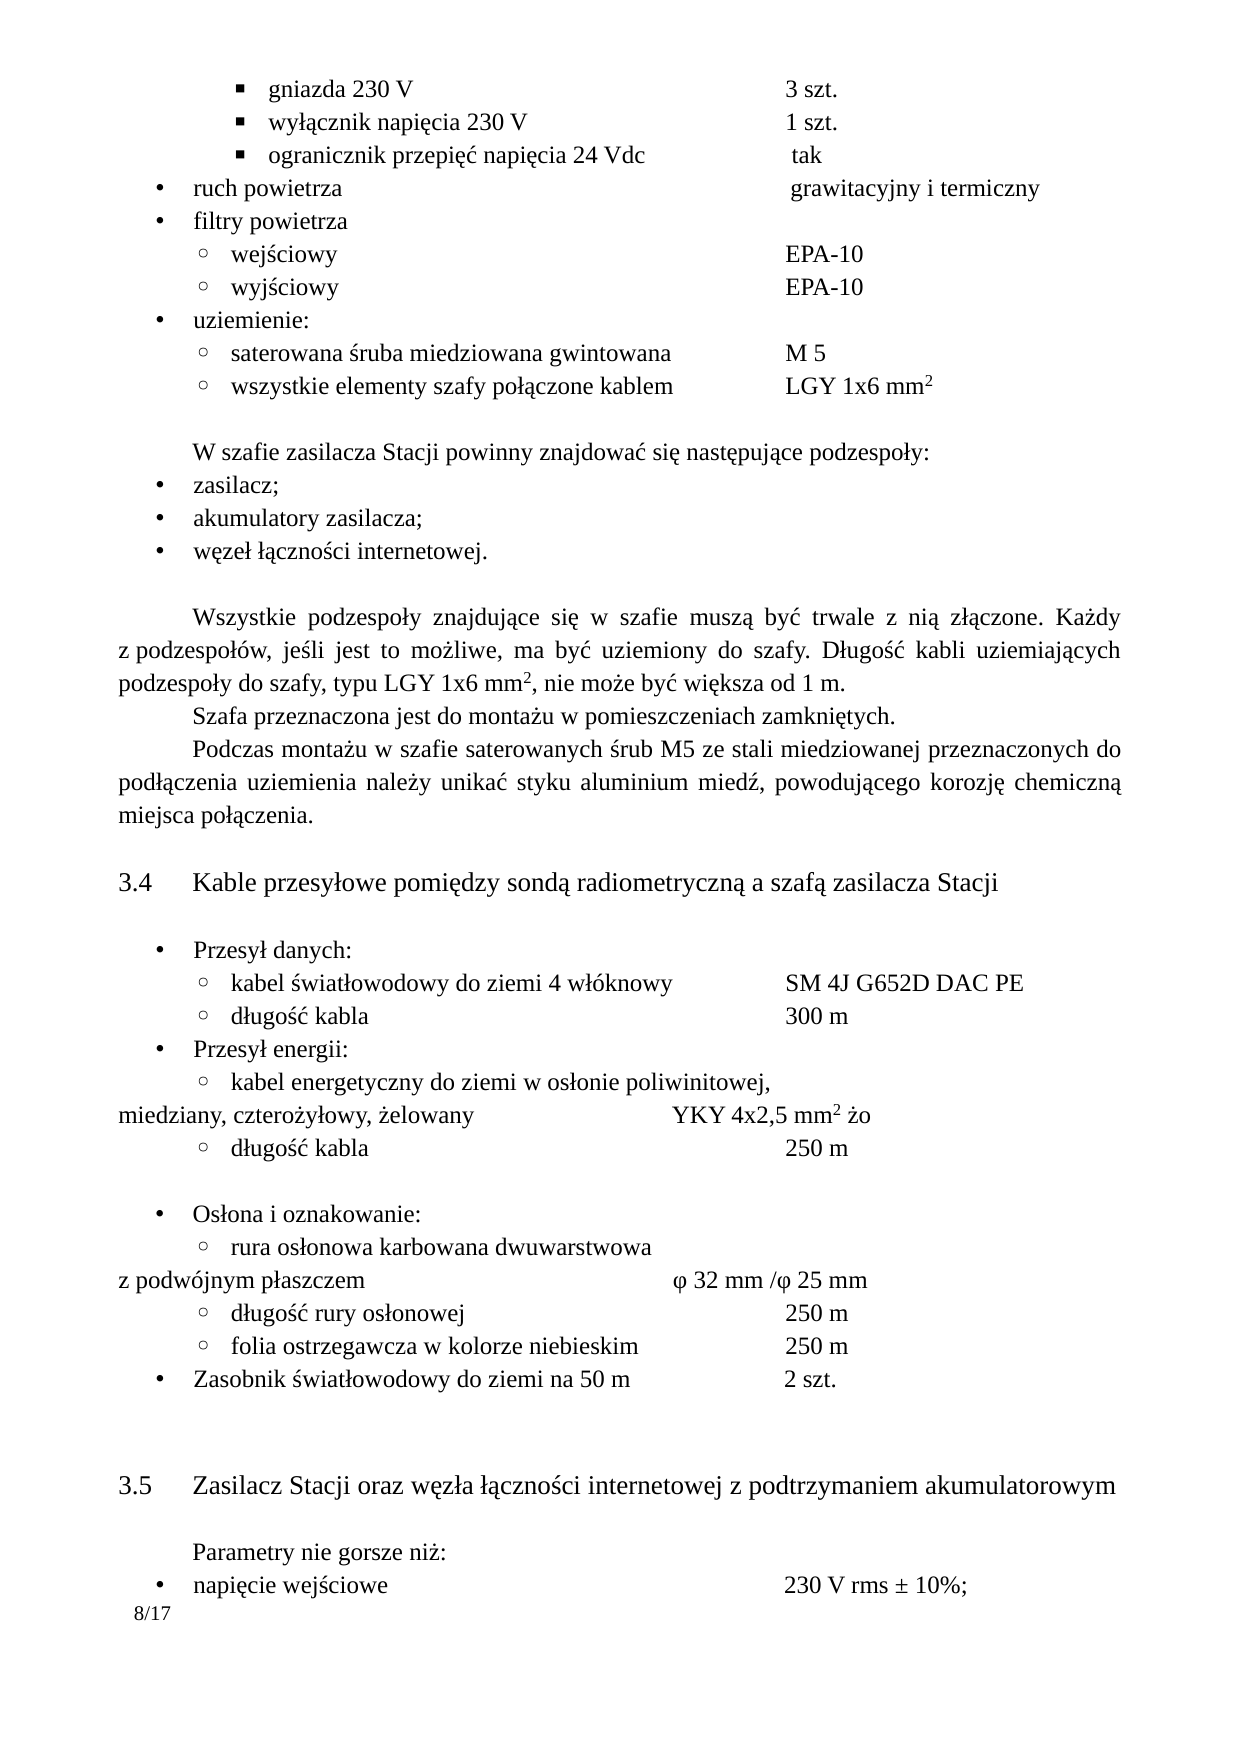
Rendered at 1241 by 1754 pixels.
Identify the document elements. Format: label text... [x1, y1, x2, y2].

text 3.5 Zasilacz Stacji oraz węzła łączności internetowej z podtrzymaniem akumulatorowym [118, 1469, 1122, 1500]
text 3.4 Kable przesyłowe pomiędzy sondą radiometryczną a szafą zasilacza Stacji [118, 866, 1122, 897]
text miedziany, czterożyłowy, żelowany YKY 4x2,5 mm2 żo [118, 1100, 1122, 1129]
list saterowana śruba miedziowana gwintowana M 5 [193, 338, 1122, 367]
list zasilacz; [156, 470, 1122, 499]
list węzeł łączności internetowej. [156, 536, 1122, 565]
list uziemienie: [156, 305, 1122, 334]
list Przesył energii: [156, 1034, 1122, 1063]
list ruch powietrza grawitacyjny i termiczny [156, 173, 1122, 202]
list akumulatory zasilacza; [156, 503, 1122, 532]
list kabel energetyczny do ziemi w osłonie poliwinitowej, [193, 1067, 1122, 1096]
text Podczas montażu w szafie saterowanych śrub M5 ze stali miedziowanej przeznaczonych do podłączenia uziemienia należy unikać styku aluminium miedź, powodującego korozję chemiczną miejsca połączenia. [118, 734, 1122, 829]
text z podwójnym płaszczem φ 32 mm /φ 25 mm [118, 1265, 1122, 1294]
text Wszystkie podzespoły znajdujące się w szafie muszą być trwale z nią złączone. Każdy z podzespołów, jeśli jest to możliwe, ma być uziemiony do szafy. Długość kabli uziemiających podzespoły do szafy, typu LGY 1x6 mm2, nie może być większa od 1 m. [118, 602, 1122, 697]
text Szafa przeznaczona jest do montażu w pomieszczeniach zamkniętych. [118, 701, 1122, 730]
list rura osłonowa karbowana dwuwarstwowa [193, 1232, 1122, 1261]
list filtry powietrza [156, 206, 1122, 234]
text Parametry nie gorsze niż: [118, 1537, 1122, 1566]
list wejściowy EPA-10 [193, 239, 1122, 268]
list ogranicznik przepięć napięcia 24 Vdc tak [231, 140, 1122, 168]
list Zasobnik światłowodowy do ziemi na 50 m 2 szt. [156, 1364, 1122, 1393]
list długość rury osłonowej 250 m [193, 1298, 1122, 1327]
list folia ostrzegawcza w kolorze niebieskim 250 m [193, 1331, 1122, 1360]
list długość kabla 250 m [193, 1133, 1122, 1162]
list kabel światłowodowy do ziemi 4 włóknowy SM 4J G652D DAC PE [193, 968, 1122, 997]
list długość kabla 300 m [193, 1001, 1122, 1030]
list wyłącznik napięcia 230 V 1 szt. [231, 107, 1122, 136]
list Osłona i oznakowanie: [155, 1199, 1122, 1228]
list Przesył danych: [156, 935, 1122, 964]
list gniazda 230 V 3 szt. [231, 74, 1122, 102]
list wszystkie elementy szafy połączone kablem LGY 1x6 mm2 [193, 371, 1122, 400]
text W szafie zasilacza Stacji powinny znajdować się następujące podzespoły: [118, 437, 1122, 466]
list wyjściowy EPA-10 [193, 272, 1122, 301]
list napięcie wejściowe 230 V rms ± 10%; [156, 1571, 1122, 1599]
